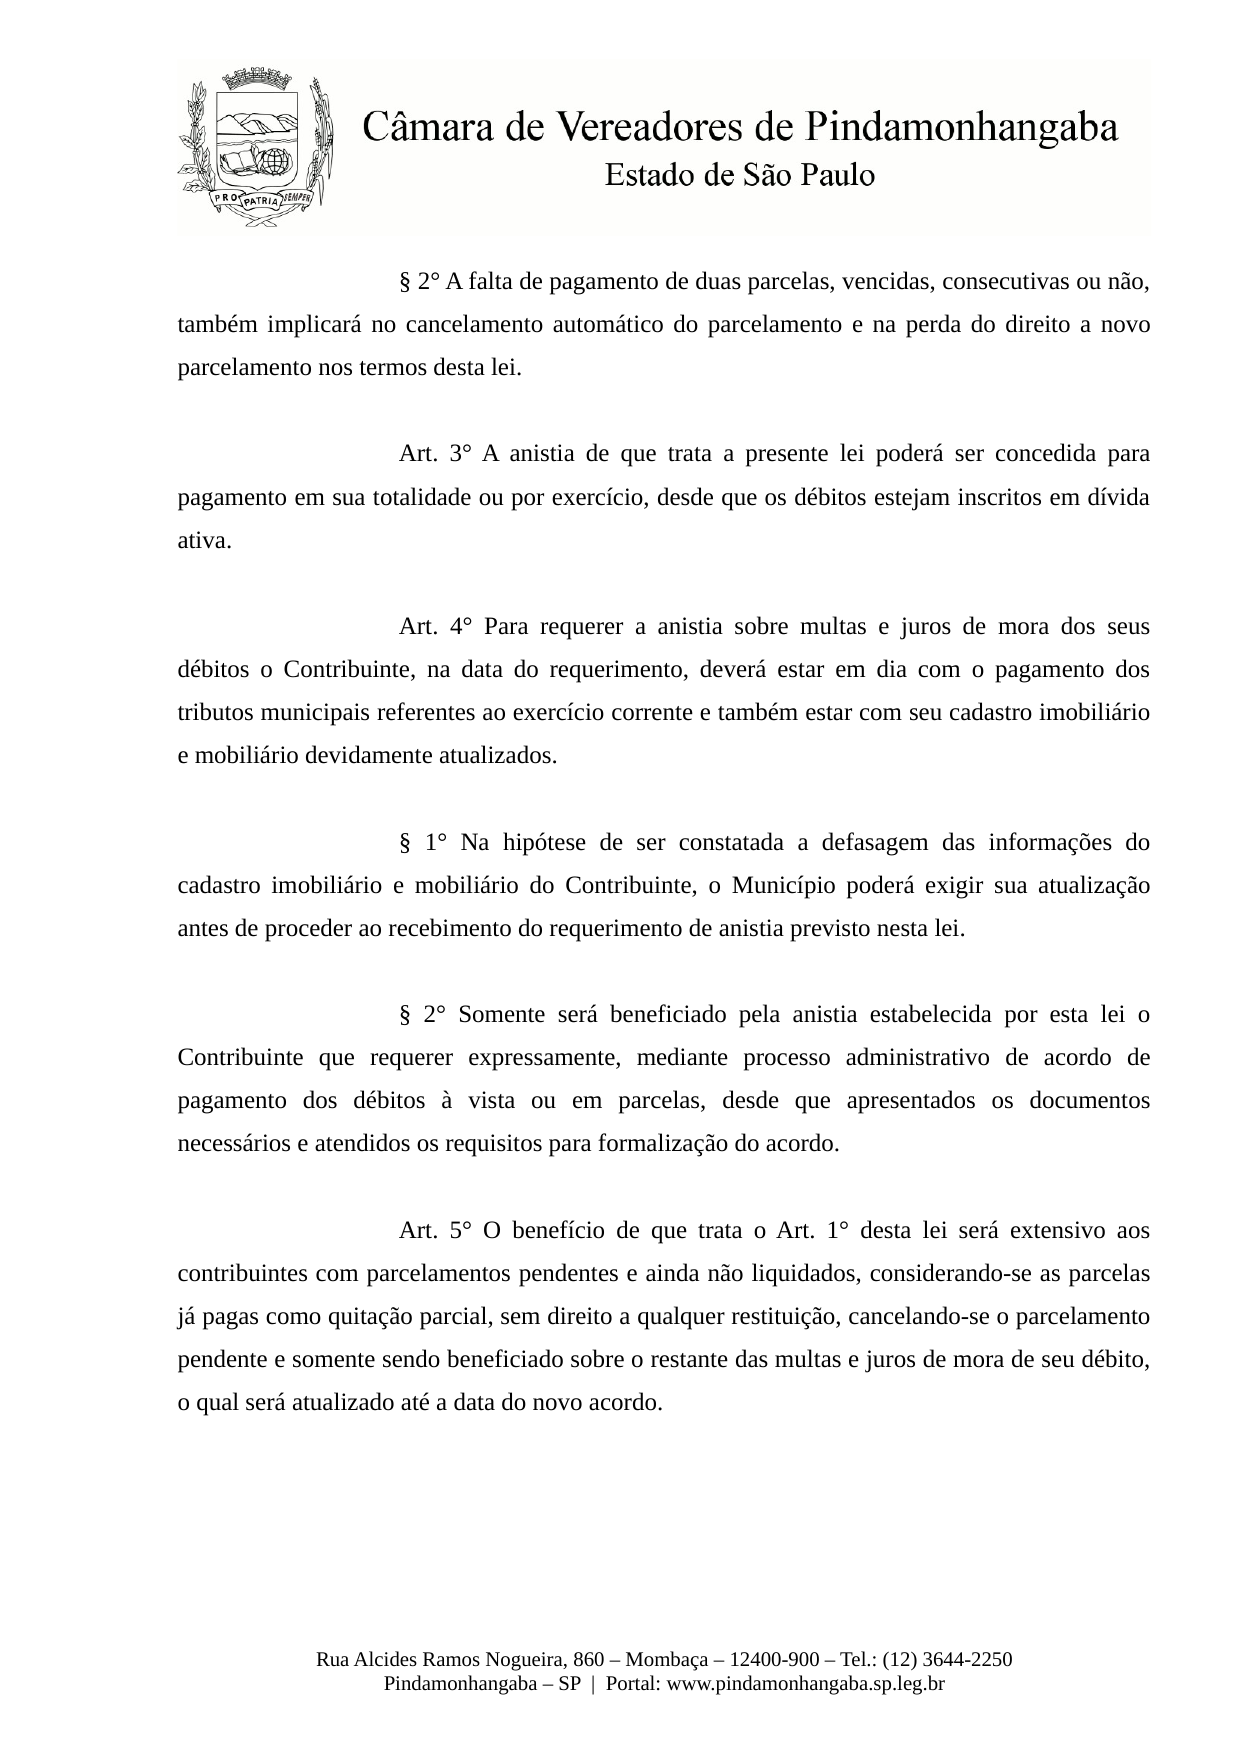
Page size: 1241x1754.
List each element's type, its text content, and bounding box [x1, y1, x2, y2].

text Art. 5° O benefício de que trata o Art. 1° desta lei será extensivo aos contribuintes com parcelamentos pendentes e ainda não liquidados, considerando-se as parcelas já pagas como quitação parcial, sem direito a qualquer restituição, cancelando-se o parcelamento pendente e somente sendo beneficiado sobre o restante das multas e juros de mora de seu débito, o qual será atualizado até a data do novo acordo. [177, 1215, 1152, 1416]
text Art. 3° A anistia de que trata a presente lei poderá ser concedida para pagamento em sua totalidade ou por exercício, desde que os débitos estejam inscritos em dívida ativa. [177, 438, 1152, 553]
text § 2° A falta de pagamento de duas parcelas, vencidas, consecutivas ou não, também implicará no cancelamento automático do parcelamento e na perda do direito a novo parcelamento nos termos desta lei. [177, 266, 1152, 381]
text § 1° Na hipótese de ser constatada a defasagem das informações do cadastro imobiliário e mobiliário do Contribuinte, o Município poderá exigir sua atualização antes de proceder ao recebimento do requerimento de anistia previsto nesta lei. [177, 827, 1152, 942]
picture [177, 59, 1152, 236]
text Art. 4° Para requerer a anistia sobre multas e juros de mora dos seus débitos o Contribuinte, na data do requerimento, deverá estar em dia com o pagamento dos tributos municipais referentes ao exercício corrente e também estar com seu cadastro imobiliário e mobiliário devidamente atualizados. [177, 611, 1152, 769]
text § 2° Somente será beneficiado pela anistia estabelecida por esta lei o Contribuinte que requerer expressamente, mediante processo administrativo de acordo de pagamento dos débitos à vista ou em parcelas, desde que apresentados os documentos necessários e atendidos os requisitos para formalização do acordo. [177, 999, 1152, 1157]
